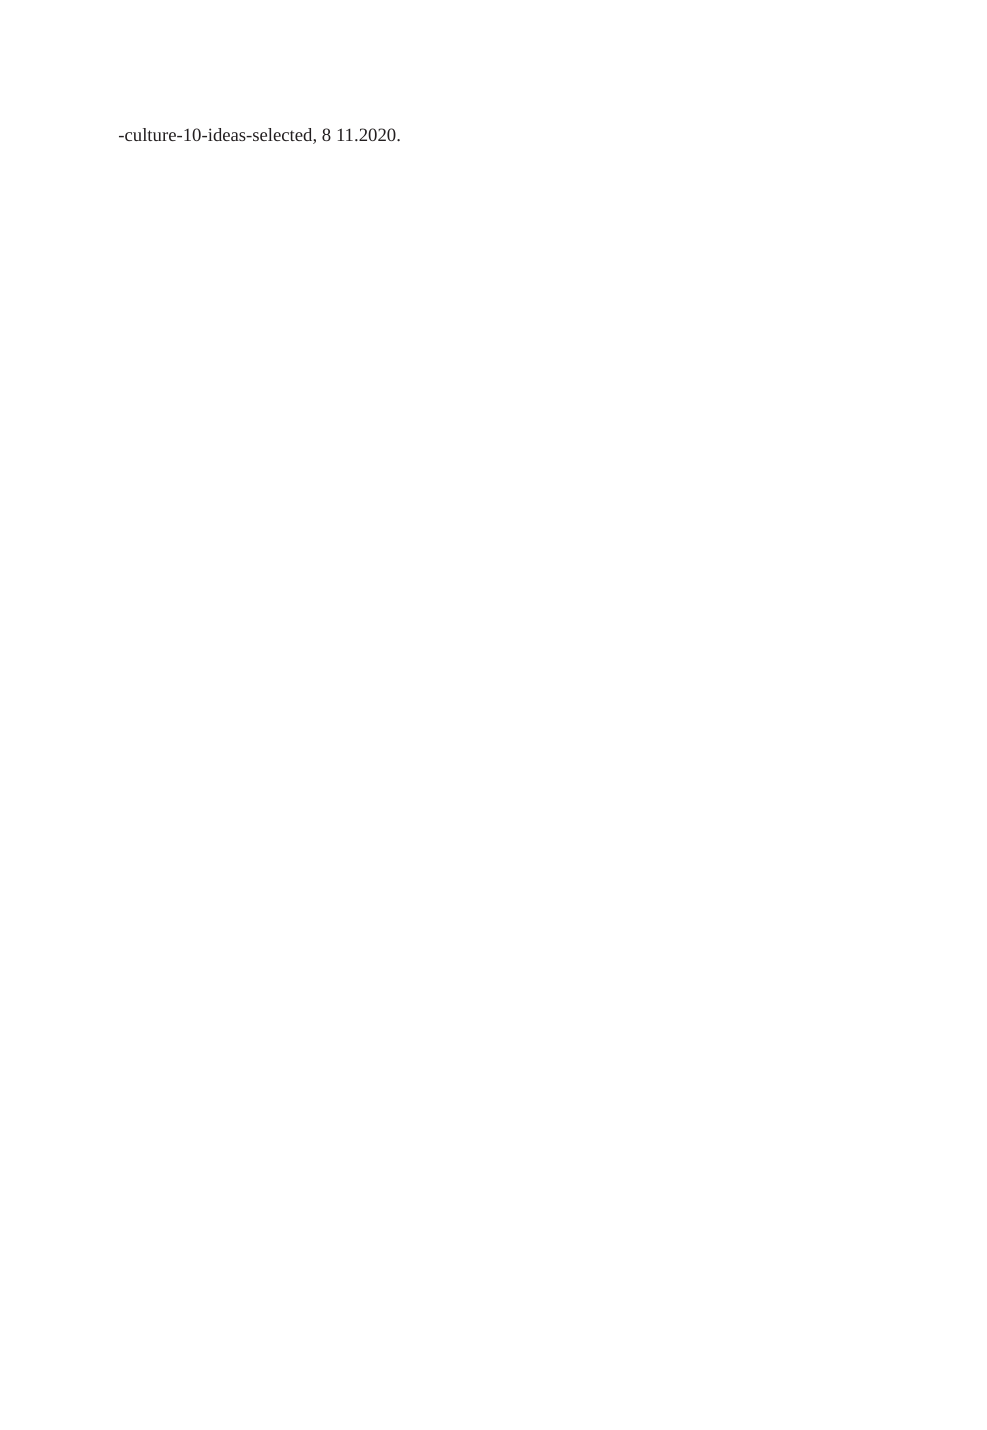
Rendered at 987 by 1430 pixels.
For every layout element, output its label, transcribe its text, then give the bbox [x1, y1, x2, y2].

text -culture-10-ideas-selected, 8 11.2020. [118, 124, 880, 146]
